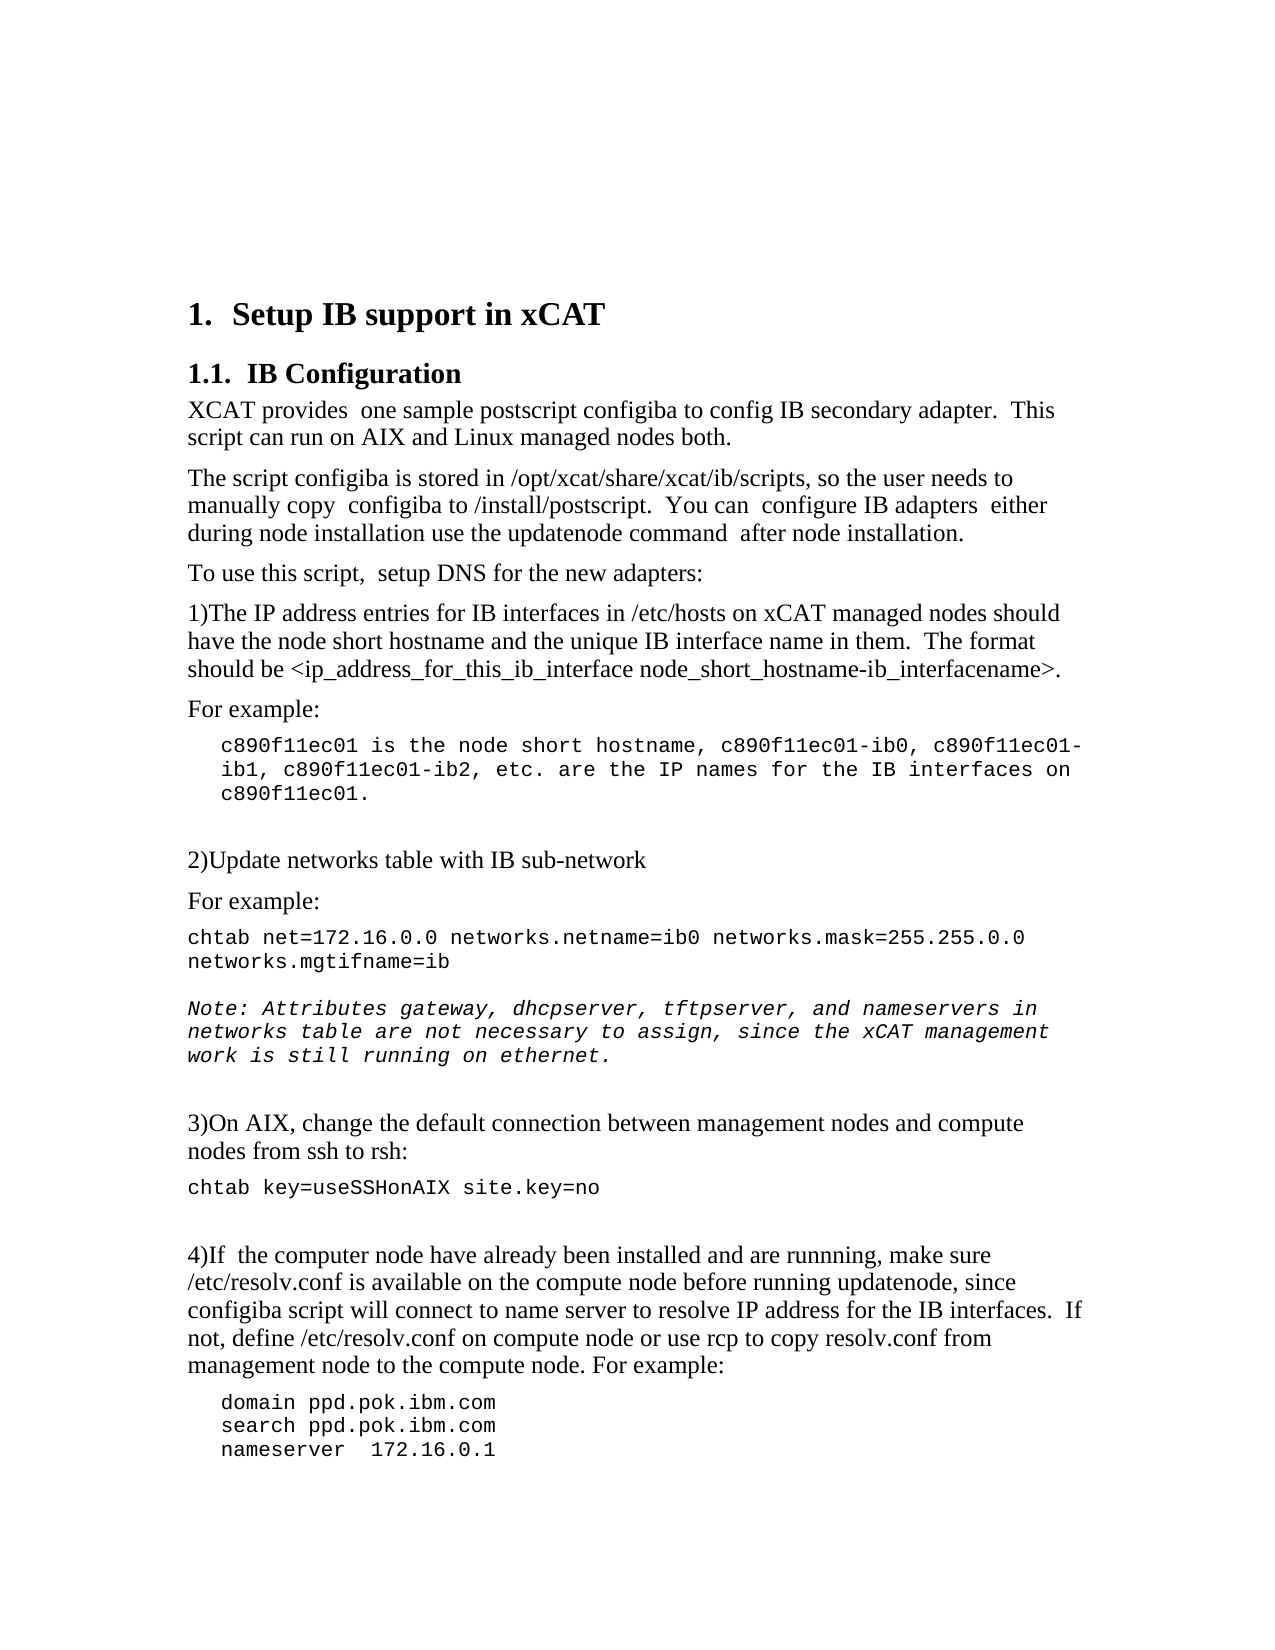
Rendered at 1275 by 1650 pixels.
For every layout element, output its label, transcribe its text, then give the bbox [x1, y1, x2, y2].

list On AIX, change the default connection between management nodes and compute nodes from ssh to rsh: [187, 1109, 1087, 1164]
subtitle IB Configuration [187, 357, 1087, 389]
list The IP address entries for IB interfaces in /etc/hosts on xCAT managed nodes should have the node short hostname and the unique IB interface name in them. The format should be <ip_address_for_this_ib_interface node_short_hostname-ib_interfacename>. [187, 599, 1087, 683]
list Update networks table with IB sub-network [187, 847, 1087, 874]
text The script configiba is stored in /opt/xcat/share/xcat/ib/scripts, so the user needs to manually copy configiba to /install/postscript. You can configure IB adapters either during node installation use the updatenode command after node installation. [187, 464, 1087, 547]
list Note: Attributes gateway, dhcpserver, tftpserver, and nameservers in networks table are not necessary to assign, since the xCAT management work is still running on ethernet. [187, 998, 1087, 1069]
subtitle Setup IB support in xCAT [187, 295, 1087, 332]
list c890f11ec01 is the node short hostname, c890f11ec01-ib0, c890f11ec01-ib1, c890f11ec01-ib2, etc. are the IP names for the IB interfaces on c890f11ec01. [187, 735, 1087, 806]
list nameserver 172.16.0.1 [187, 1439, 1087, 1463]
text XCAT provides one sample postscript configiba to config IB secondary adapter. This script can run on AIX and Linux managed nodes both. [187, 396, 1087, 451]
text To use this script, setup DNS for the new adapters: [187, 559, 1087, 587]
list search ppd.pok.ibm.com [187, 1416, 1087, 1439]
list For example: [187, 695, 1087, 723]
list chtab key=useSSHonAIX site.key=no [187, 1177, 1087, 1201]
list domain ppd.pok.ibm.com [187, 1392, 1087, 1416]
list For example: [187, 887, 1087, 914]
list If the computer node have already been installed and are runnning, make sure /etc/resolv.conf is available on the compute node before running updatenode, since configiba script will connect to name server to resolve IP address for the IB interfaces. If not, define /etc/resolv.conf on compute node or use rcp to copy resolv.conf from management node to the compute node. For example: [187, 1241, 1087, 1379]
list chtab net=172.16.0.0 networks.netname=ib0 networks.mask=255.255.0.0 networks.mgtifname=ib [187, 927, 1087, 974]
